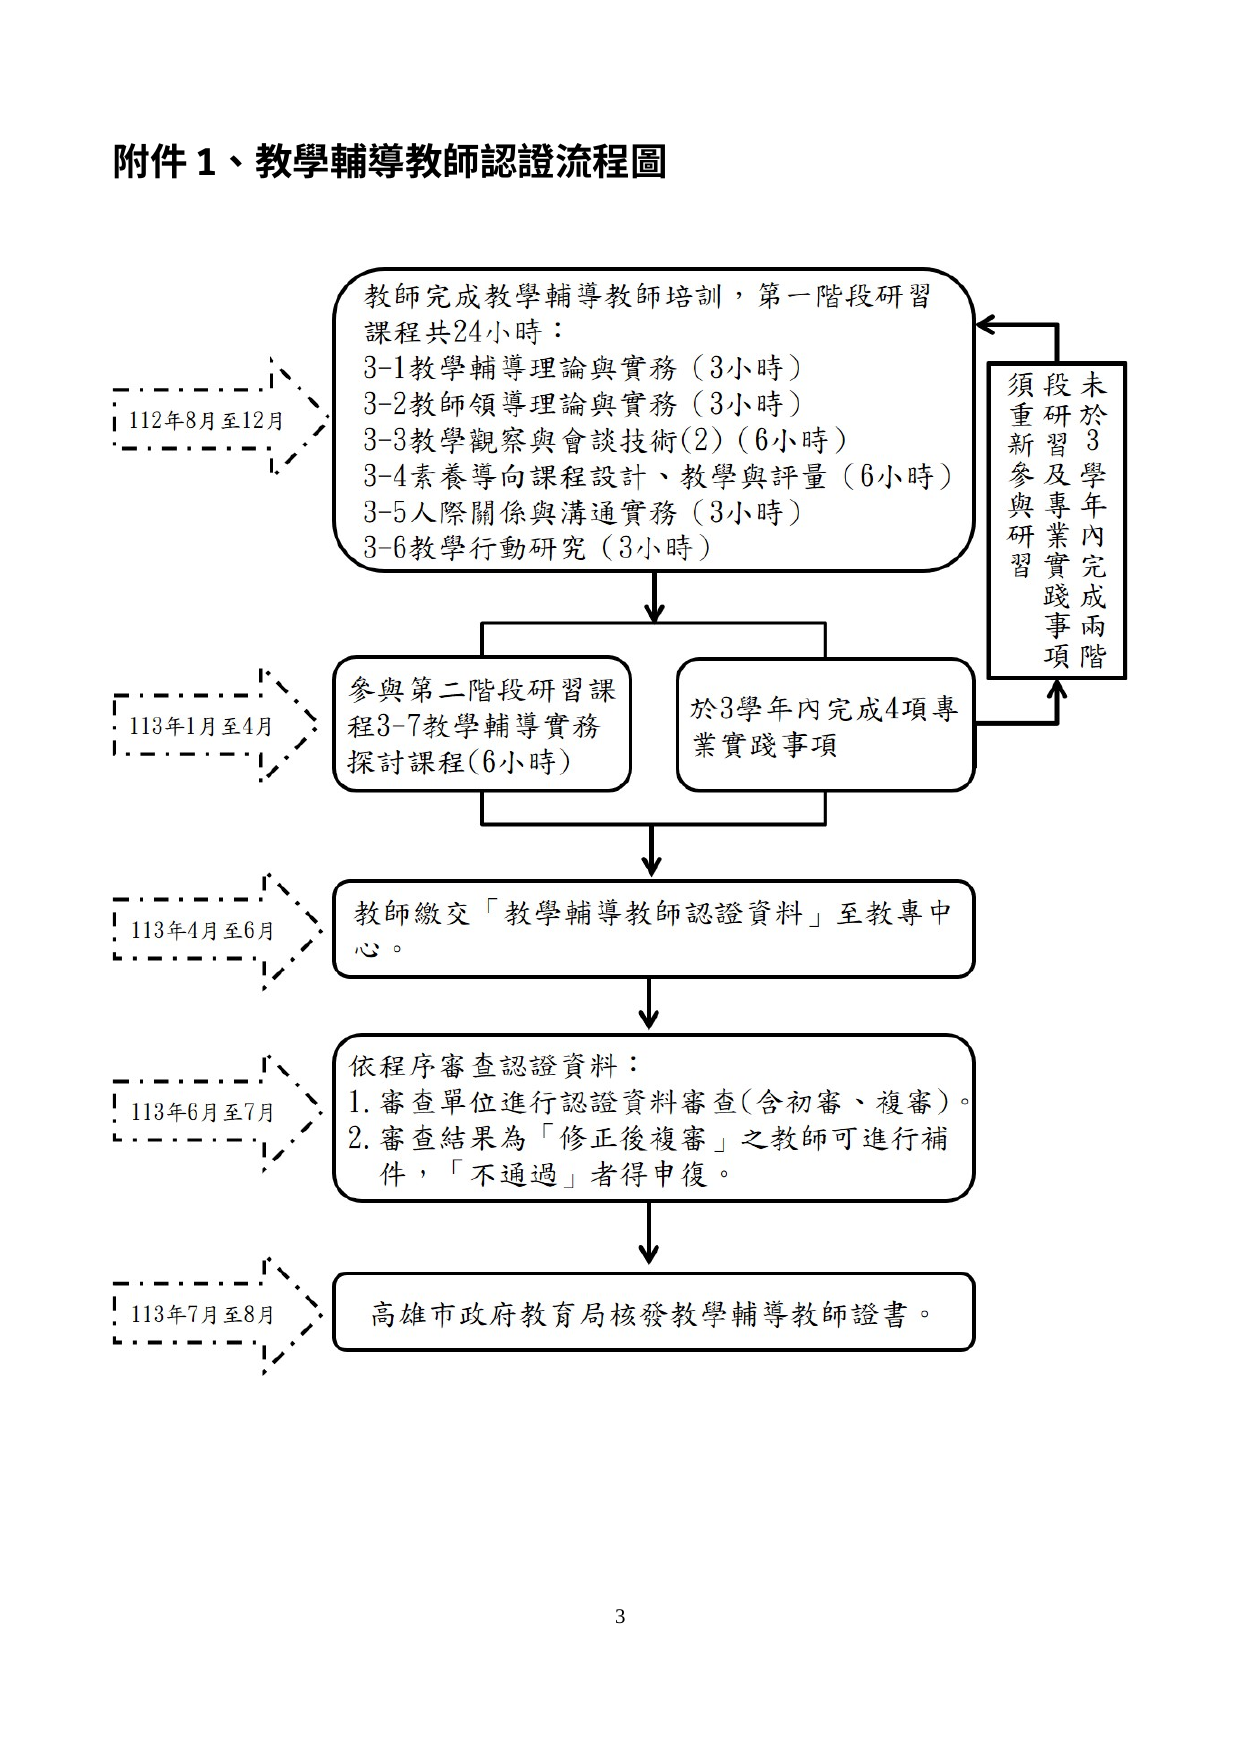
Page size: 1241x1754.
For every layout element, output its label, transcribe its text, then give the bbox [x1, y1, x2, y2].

text 附件1、教學輔導教師認證流程圖 [112, 133, 1128, 186]
